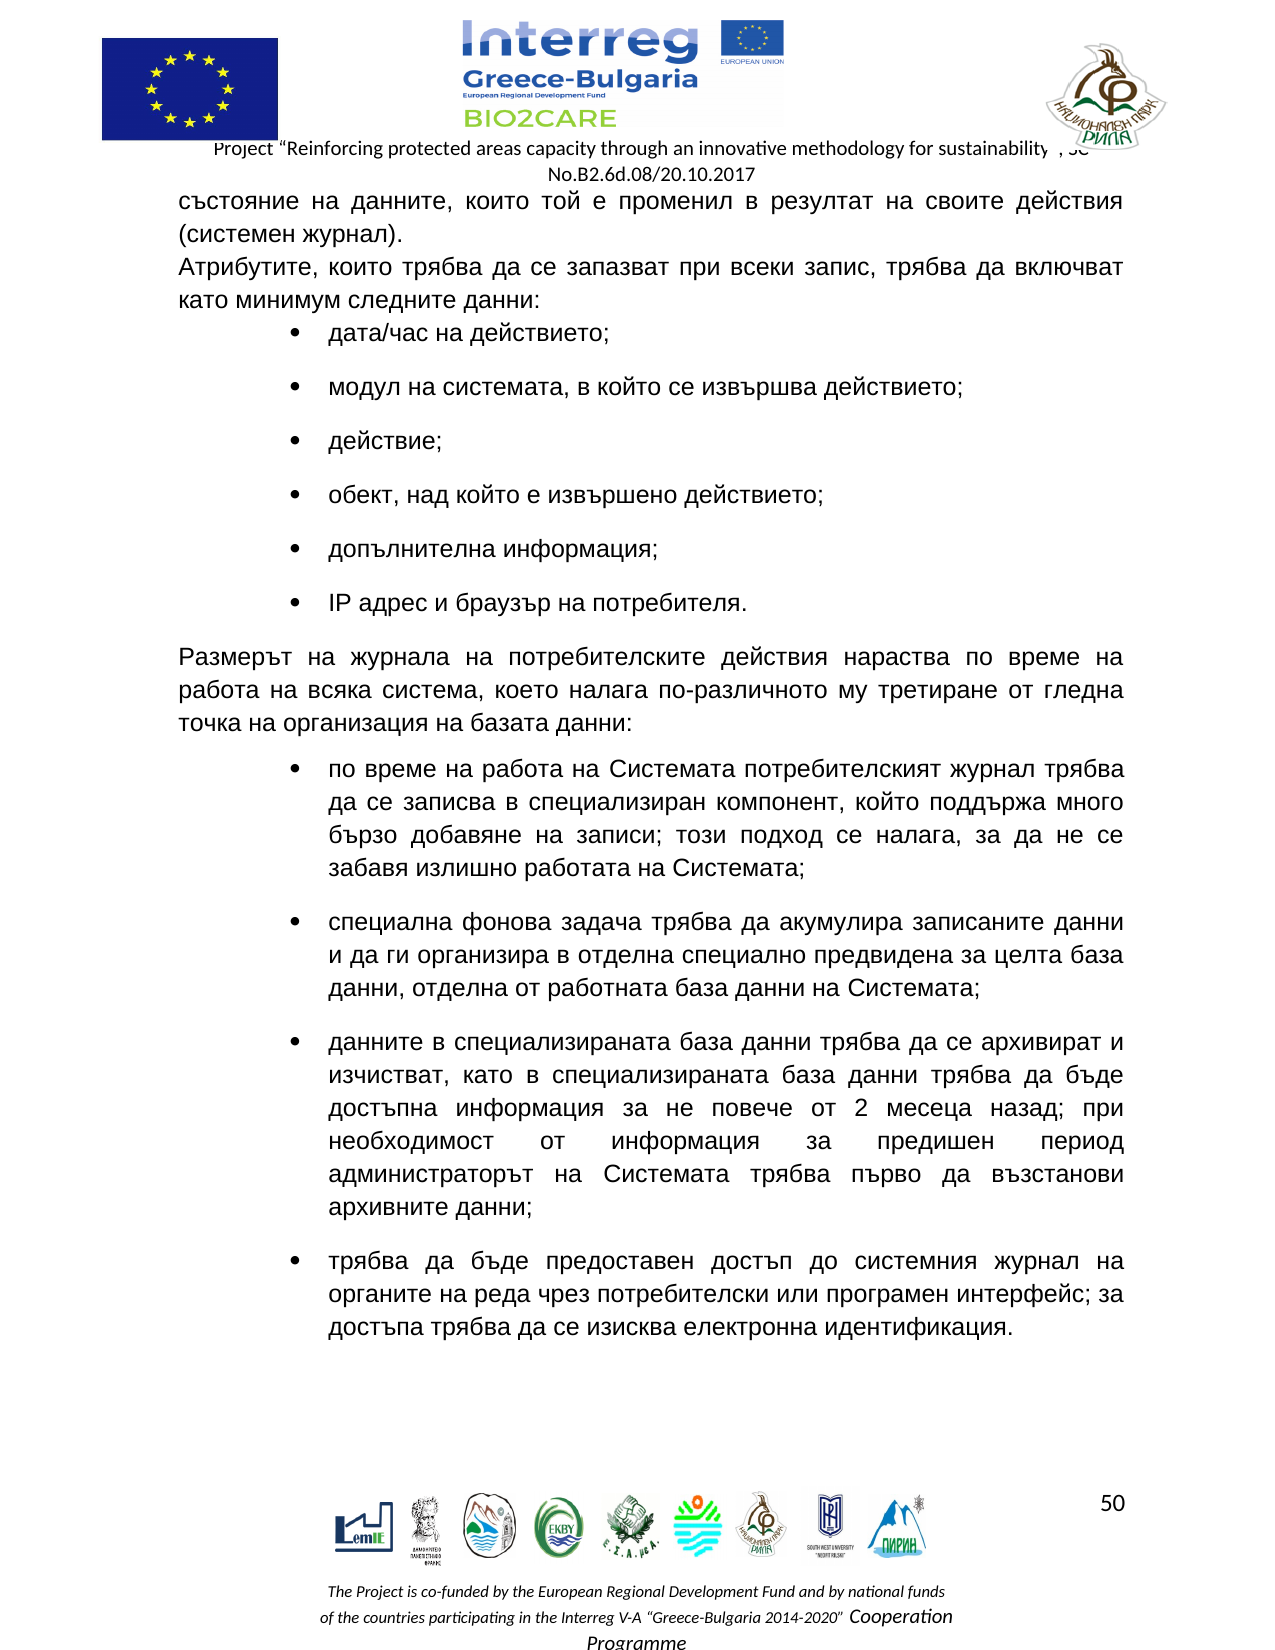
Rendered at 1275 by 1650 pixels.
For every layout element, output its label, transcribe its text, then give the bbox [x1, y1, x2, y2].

list по време на работа на системата потребителският журнал трябва да се записва в специализиран компонент, който поддържа много бързо добавяне на записи; този подход се налага, за да не се забавя излишно работата на Системата; [291, 754, 1125, 882]
list IP адрес и браузър на потребителя. [291, 588, 1125, 617]
list действие; [291, 426, 1125, 455]
list трябва да бъде предоставен достъп до системния журнал на органите на реда чрез потребителски или програмен интерфейс; за достъпа трябва да се изисква електронна идентификация. [291, 1246, 1125, 1341]
list данните в специализираната база данни трябва да се архивират и изчистват, като в специализираната база данни трябва да бъде достъпна информация за не повече от 2 месеца назад; при необходимост от информация за предишен период администраторът на системата трябва първо да възстанови архивните данни; [291, 1027, 1125, 1221]
list дата/час на действието; [291, 318, 1125, 347]
text Размерът на журнала на потребителските действия нараства по време на работа на всяка система, което налага по-различното му третиране от гледна точка на организация на базата данни: [178, 642, 1125, 737]
list допълнителна информация; [291, 534, 1125, 563]
text състояние на данните, които той е променил в резултат на своите действия (системен журнал). [178, 186, 1125, 248]
list модул на системата, в който се извършва действието; [291, 372, 1125, 401]
text Атрибутите, които трябва да се запазват при всеки запис, трябва да включват като минимум следните данни: [178, 252, 1125, 314]
list обект, над който е извършено действието; [291, 480, 1125, 509]
list специална фонова задача трябва да акумулира записаните данни и да ги организира в отделна специално предвидена за целта база данни, отделна от работната база данни на системата; [291, 907, 1125, 1002]
